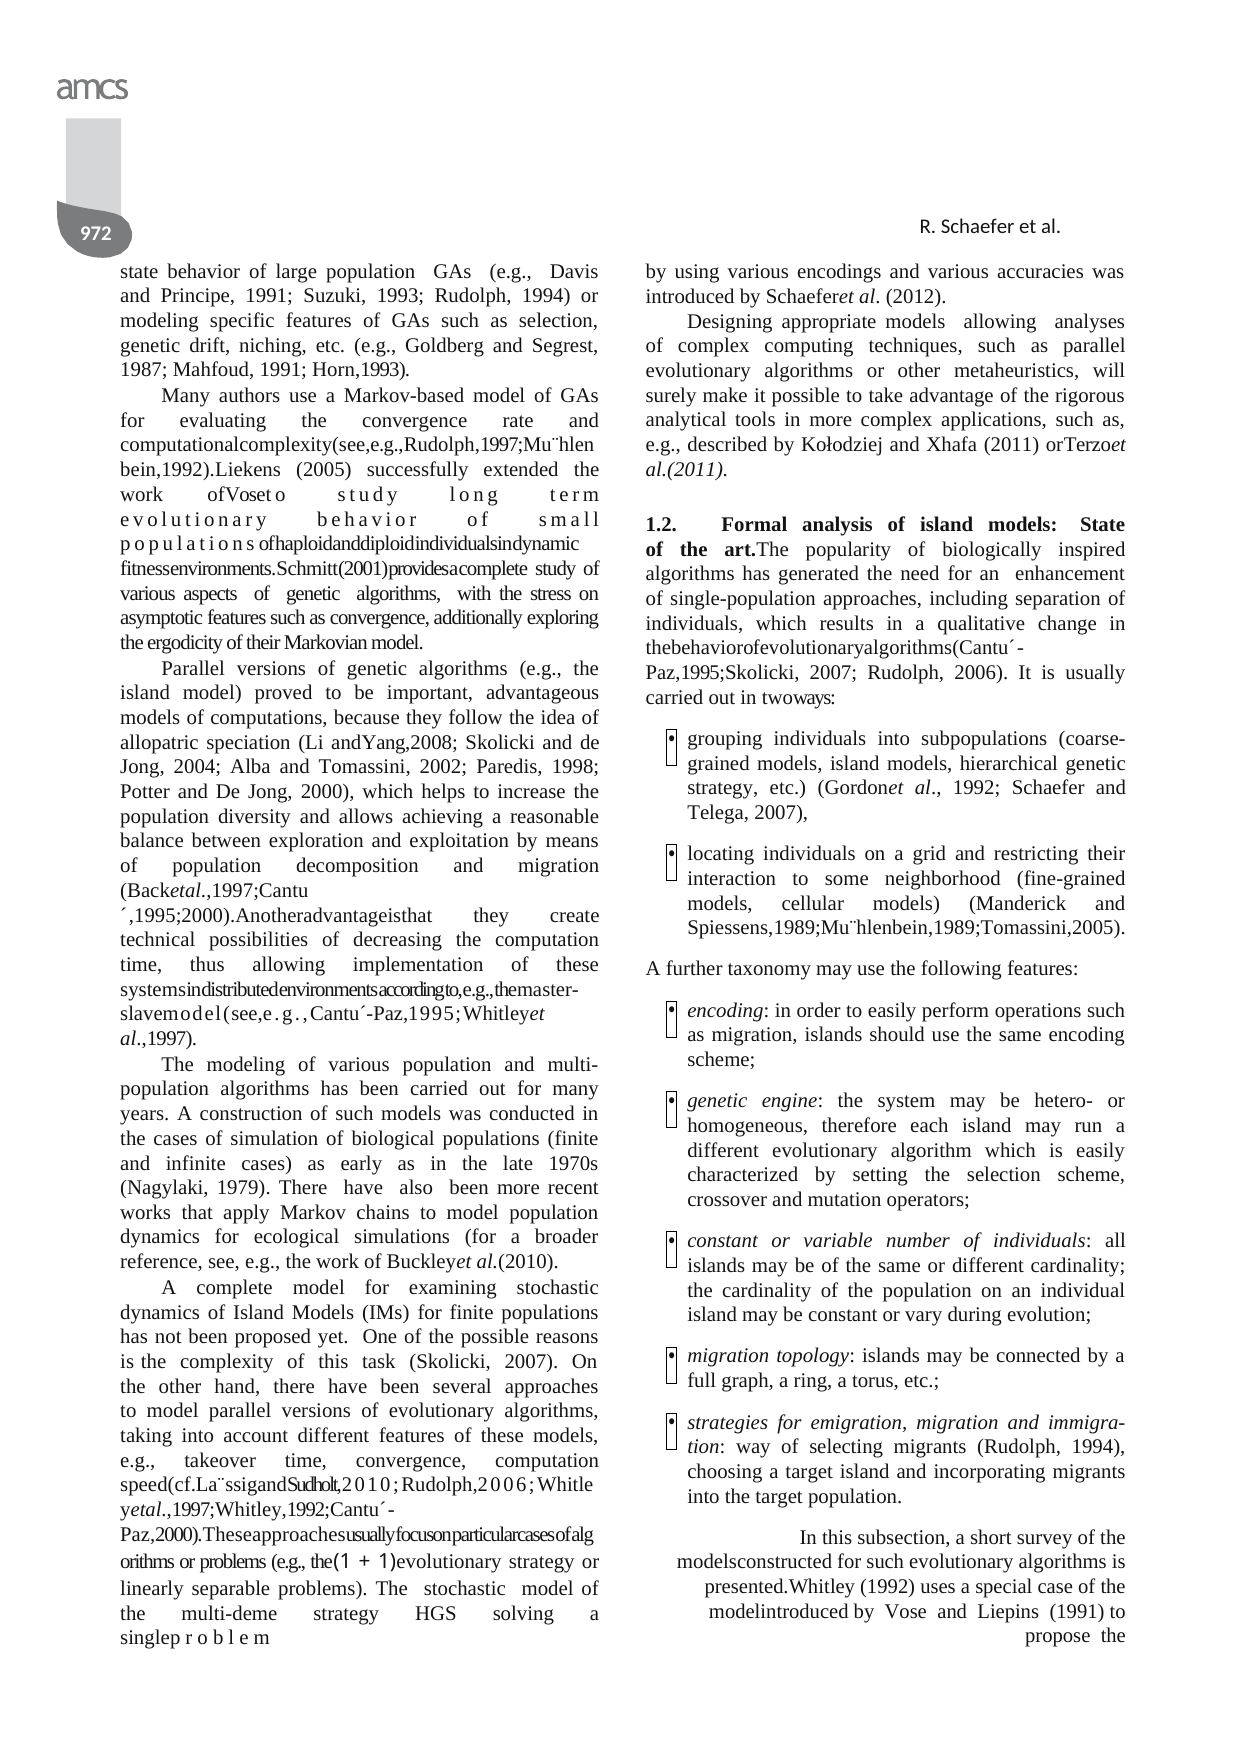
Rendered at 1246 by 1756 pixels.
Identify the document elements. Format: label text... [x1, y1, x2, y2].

text strategies for emigration, migration and immigra-tion: way of selecting migrants (Rudolph, 1994), choosing a target island and incorporating migrants into the target population. [687, 1409, 1126, 1508]
text A complete model for examining stochastic dynamics of Island Models (IMs) for finite populations has not been proposed yet. One of the possible reasons is the complexity of this task (Skolicki, 2007). On the other hand, there have been several approaches to model parallel versions of evolutionary algorithms, taking into account different features of these models, e.g., takeover time, convergence, computation speed(cf.La¨ssigandSudholt,2010;Rudolph,2006;Whitleyetal.,1997;Whitley,1992;Cantu´-Paz,2000).Theseapproachesusuallyfocusonparticularcasesofalgorithms or problems (e.g., the(1 + 1)evolutionary strategy or linearly separable problems). The stochastic model of the multi-deme strategy HGS solving a singleproblem [120, 1275, 599, 1649]
text constant or variable number of individuals: all islands may be of the same or different cardinality; the cardinality of the population on an individual island may be constant or vary during evolution; [687, 1228, 1126, 1326]
text • [667, 1414, 676, 1434]
text In this subsection, a short survey of the modelsconstructed for such evolutionary algorithms is presented.Whitley (1992) uses a special case of the modelintroduced by Vose and Liepins (1991) to propose the [640, 1525, 1126, 1647]
text Many authors use a Markov-based model of GAs for evaluating the convergence rate and computationalcomplexity(see,e.g.,Rudolph,1997;Mu¨hlenbein,1992).Liekens (2005) successfully extended the work ofVoseto study long term evolutionary behavior of small populationsofhaploidanddiploidindividualsindynamic fitnessenvironments.Schmitt(2001)providesacomplete study of various aspects of genetic algorithms, with the stress on asymptotic features such as convergence, additionally exploring the ergodicity of their Markovian model. [120, 383, 599, 654]
text A further taxonomy may use the following features: [645, 956, 1137, 980]
text The modeling of various population and multi-population algorithms has been carried out for many years. A construction of such models was conducted in the cases of simulation of biological populations (finite and infinite cases) as early as in the late 1970s (Nagylaki, 1979). There have also been more recent works that apply Markov chains to model population dynamics for ecological simulations (for a broader reference, see, e.g., the work of Buckleyet al.(2010). [120, 1052, 599, 1273]
list Formal analysis of island models: State of the art.The popularity of biologically inspired algorithms has generated the need for an enhancement of single-population approaches, including separation of individuals, which results in a qualitative change in thebehaviorofevolutionaryalgorithms(Cantu´-Paz,1995;Skolicki, 2007; Rudolph, 2006). It is usually carried out in twoways: [645, 512, 1126, 709]
text • [667, 1348, 676, 1368]
text grouping individuals into subpopulations (coarse-grained models, island models, hierarchical genetic strategy, etc.) (Gordonet al., 1992; Schaefer and Telega, 2007), [687, 726, 1126, 824]
text Parallel versions of genetic algorithms (e.g., the island model) proved to be important, advantageous models of computations, because they follow the idea of allopatric speciation (Li andYang,2008; Skolicki and de Jong, 2004; Alba and Tomassini, 2002; Paredis, 1998; Potter and De Jong, 2000), which helps to increase the population diversity and allows achieving a reasonable balance between exploration and exploitation by means of population decomposition and migration (Backetal.,1997;Cantu´,1995;2000).Anotheradvantageisthat they create technical possibilities of decreasing the computation time, thus allowing implementation of these systemsindistributedenvironmentsaccordingto,e.g.,themaster-slavemodel(see,e.g.,Cantu´-Paz,1995;Whitleyet al.,1997). [120, 656, 599, 1050]
text encoding: in order to easily perform operations such as migration, islands should use the same encoding scheme; [687, 998, 1126, 1071]
text migration topology: islands may be connected by a full graph, a ring, a torus, etc.; [687, 1343, 1125, 1392]
text • [667, 730, 676, 750]
text state behavior of large population GAs (e.g., Davis and Principe, 1991; Suzuki, 1993; Rudolph, 1994) or modeling specific features of GAs such as selection, genetic drift, niching, etc. (e.g., Goldberg and Segrest, 1987; Mahfoud, 1991; Horn,1993). [120, 258, 599, 381]
text genetic engine: the system may be hetero- or homogeneous, therefore each island may run a different evolutionary algorithm which is easily characterized by setting the selection scheme, crossover and mutation operators; [687, 1088, 1125, 1211]
text Designing appropriate models allowing analyses of complex computing techniques, such as parallel evolutionary algorithms or other metaheuristics, will surely make it possible to take advantage of the rigorous analytical tools in more complex applications, such as, e.g., described by Kołodziej and Xhafa (2011) orTerzoet al.(2011). [645, 308, 1126, 481]
text • [667, 1232, 676, 1253]
text • [667, 845, 676, 866]
text by using various encodings and various accuracies was introduced by Schaeferet al. (2012). [645, 259, 1125, 308]
text • [667, 1002, 676, 1022]
text • [667, 1092, 676, 1113]
text locating individuals on a grid and restricting their interaction to some neighborhood (fine-grained models, cellular models) (Manderick and Spiessens,1989;Mu¨hlenbein,1989;Tomassini,2005). [687, 841, 1126, 939]
